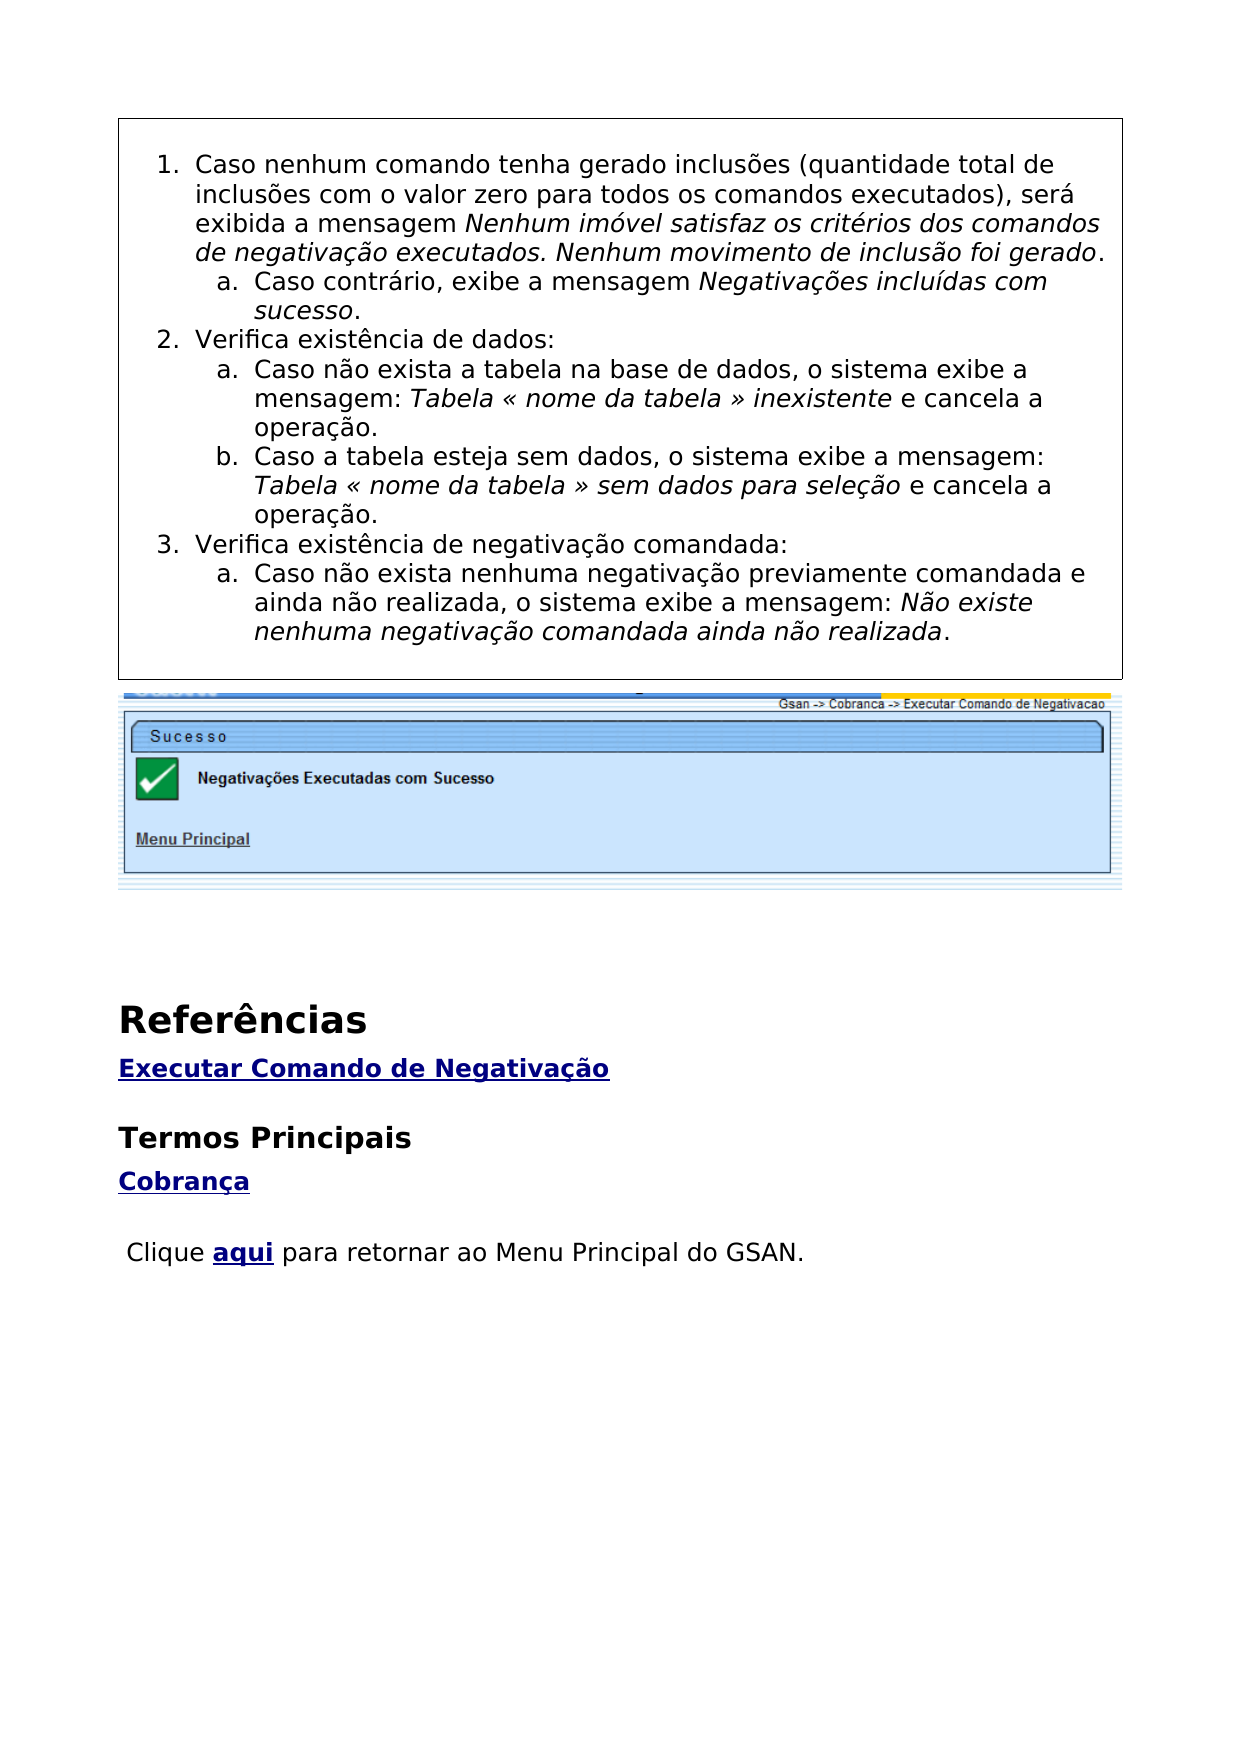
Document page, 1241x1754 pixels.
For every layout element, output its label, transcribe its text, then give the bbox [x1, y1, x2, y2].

text Cobrança [118, 1168, 1122, 1197]
text Executar Comando de Negativação [118, 1054, 1122, 1084]
subtitle Referências [118, 998, 1122, 1042]
table_header GSAN > Cobrança > Negativação > Executar Comando de Negativação. GSAN > Cobrança > Executar Comando de Negativação. Selecione a opção de executar comando de negativação. Em seguida, o sistema seleciona as negativações que foram previamente comandadas e ainda não realizadas, verificando a existência de negativação comandada. Para cada comando de negativação selecionado, o sistema gera o movimento de inclusão de negativação, passando os seguintes parâmetros: Tipo do Comando com o valor correspondente a Por Critério; Recebe a quantidade total de inclusões do comando. Após a execução de todas as negativações: Caso nenhum comando tenha gerado inclusões (quantidade total de inclusões com o valor zero para todos os comandos executados), será exibida a mensagem Nenhum imóvel satisfaz os critérios dos comandos de negativação executados. Nenhum movimento de inclusão foi gerado. Caso contrário, exibe a mensagem Negativações incluídas com sucesso. Verifica existência de dados: Caso não exista a tabela na base de dados, o sistema exibe a mensagem: Tabela « nome da tabela » inexistente e cancela a operação. Caso a tabela esteja sem dados, o sistema exibe a mensagem: Tabela « nome da tabela » sem dados para seleção e cancela a operação. Verifica existência de negativação comandada: Caso não exista nenhuma negativação previamente comandada e ainda não realizada, o sistema exibe a mensagem: Não existe nenhuma negativação comandada ainda não realizada. [119, 119, 1122, 679]
picture [118, 693, 1123, 890]
text Clique aqui para retornar ao Menu Principal do GSAN. [118, 1209, 1122, 1268]
subtitle Termos Principais [118, 1121, 1122, 1155]
